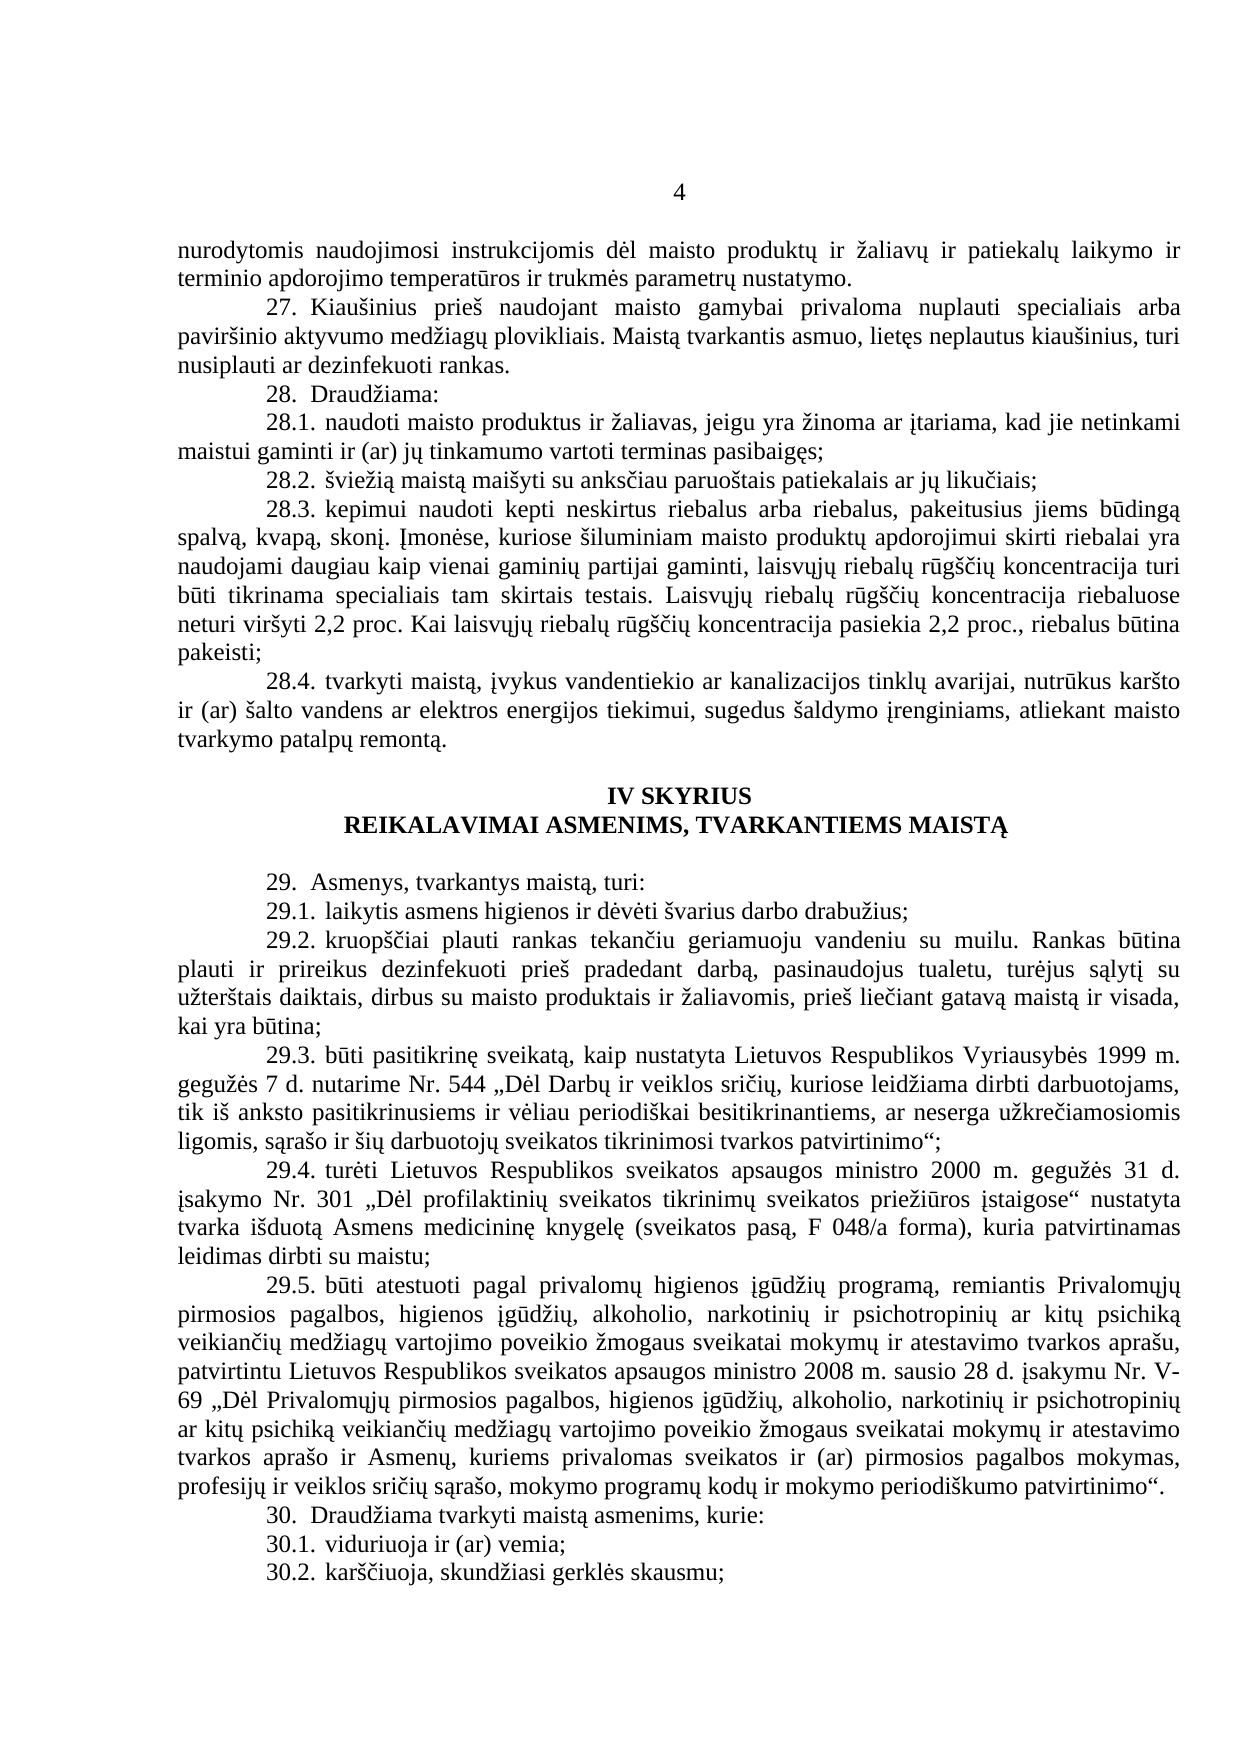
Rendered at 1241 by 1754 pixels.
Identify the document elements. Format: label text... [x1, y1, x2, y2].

text 29.1. laikytis asmens higienos ir dėvėti švarius darbo drabužius; [177, 896, 1181, 925]
text REIKALAVIMAI ASMENIMS, TVARKANTIEMS MAISTĄ [177, 810, 1181, 839]
text 28.4. tvarkyti maistą, įvykus vandentiekio ar kanalizacijos tinklų avarijai, nutrūkus karšto ir (ar) šalto vandens ar elektros energijos tiekimui, sugedus šaldymo įrenginiams, atliekant maisto tvarkymo patalpų remontą. [177, 666, 1181, 752]
text 27. Kiaušinius prieš naudojant maisto gamybai privaloma nuplauti specialiais arba paviršinio aktyvumo medžiagų plovikliais. Maistą tvarkantis asmuo, lietęs neplautus kiaušinius, turi nusiplauti ar dezinfekuoti rankas. [177, 292, 1181, 379]
text 29.5. būti atestuoti pagal privalomų higienos įgūdžių programą, remiantis Privalomųjų pirmosios pagalbos, higienos įgūdžių, alkoholio, narkotinių ir psichotropinių ar kitų psichiką veikiančių medžiagų vartojimo poveikio žmogaus sveikatai mokymų ir atestavimo tvarkos aprašu, patvirtintu Lietuvos Respublikos sveikatos apsaugos ministro 2008 m. sausio 28 d. įsakymu Nr. V-69 „Dėl Privalomųjų pirmosios pagalbos, higienos įgūdžių, alkoholio, narkotinių ir psichotropinių ar kitų psichiką veikiančių medžiagų vartojimo poveikio žmogaus sveikatai mokymų ir atestavimo tvarkos aprašo ir Asmenų, kuriems privalomas sveikatos ir (ar) pirmosios pagalbos mokymas, profesijų ir veiklos sričių sąrašo, mokymo programų kodų ir mokymo periodiškumo patvirtinimo“. [177, 1270, 1181, 1500]
text 28.1. naudoti maisto produktus ir žaliavas, jeigu yra žinoma ar įtariama, kad jie netinkami maistui gaminti ir (ar) jų tinkamumo vartoti terminas pasibaigęs; [177, 407, 1181, 465]
text 30.1. viduriuoja ir (ar) vemia; [177, 1529, 1181, 1557]
text 29.2. kruopščiai plauti rankas tekančiu geriamuoju vandeniu su muilu. Rankas būtina plauti ir prireikus dezinfekuoti prieš pradedant darbą, pasinaudojus tualetu, turėjus sąlytį su užterštais daiktais, dirbus su maisto produktais ir žaliavomis, prieš liečiant gatavą maistą ir visada, kai yra būtina; [177, 925, 1181, 1040]
text 28.3. kepimui naudoti kepti neskirtus riebalus arba riebalus, pakeitusius jiems būdingą spalvą, kvapą, skonį. Įmonėse, kuriose šiluminiam maisto produktų apdorojimui skirti riebalai yra naudojami daugiau kaip vienai gaminių partijai gaminti, laisvųjų riebalų rūgščių koncentracija turi būti tikrinama specialiais tam skirtais testais. Laisvųjų riebalų rūgščių koncentracija riebaluose neturi viršyti 2,2 proc. Kai laisvųjų riebalų rūgščių koncentracija pasiekia 2,2 proc., riebalus būtina pakeisti; [177, 494, 1181, 666]
text 28.2. šviežią maistą maišyti su anksčiau paruoštais patiekalais ar jų likučiais; [177, 465, 1181, 494]
text 28. Draudžiama: [177, 379, 1181, 407]
text 29.3. būti pasitikrinę sveikatą, kaip nustatyta Lietuvos Respublikos Vyriausybės 1999 m. gegužės 7 d. nutarime Nr. 544 „Dėl Darbų ir veiklos sričių, kuriose leidžiama dirbti darbuotojams, tik iš anksto pasitikrinusiems ir vėliau periodiškai besitikrinantiems, ar neserga užkrečiamosiomis ligomis, sąrašo ir šių darbuotojų sveikatos tikrinimosi tvarkos patvirtinimo“; [177, 1040, 1181, 1155]
text 30. Draudžiama tvarkyti maistą asmenims, kurie: [177, 1500, 1181, 1529]
text 30.2. karščiuoja, skundžiasi gerklės skausmu; [177, 1557, 1181, 1586]
text nurodytomis naudojimosi instrukcijomis dėl maisto produktų ir žaliavų ir patiekalų laikymo ir terminio apdorojimo temperatūros ir trukmės parametrų nustatymo. [177, 235, 1181, 292]
text IV SKYRIUS [177, 781, 1181, 810]
text 29.4. turėti Lietuvos Respublikos sveikatos apsaugos ministro 2000 m. gegužės 31 d. įsakymo Nr. 301 „Dėl profilaktinių sveikatos tikrinimų sveikatos priežiūros įstaigose“ nustatyta tvarka išduotą Asmens medicininę knygelę (sveikatos pasą, F 048/a forma), kuria patvirtinamas leidimas dirbti su maistu; [177, 1155, 1181, 1270]
text 29. Asmenys, tvarkantys maistą, turi: [177, 867, 1181, 896]
